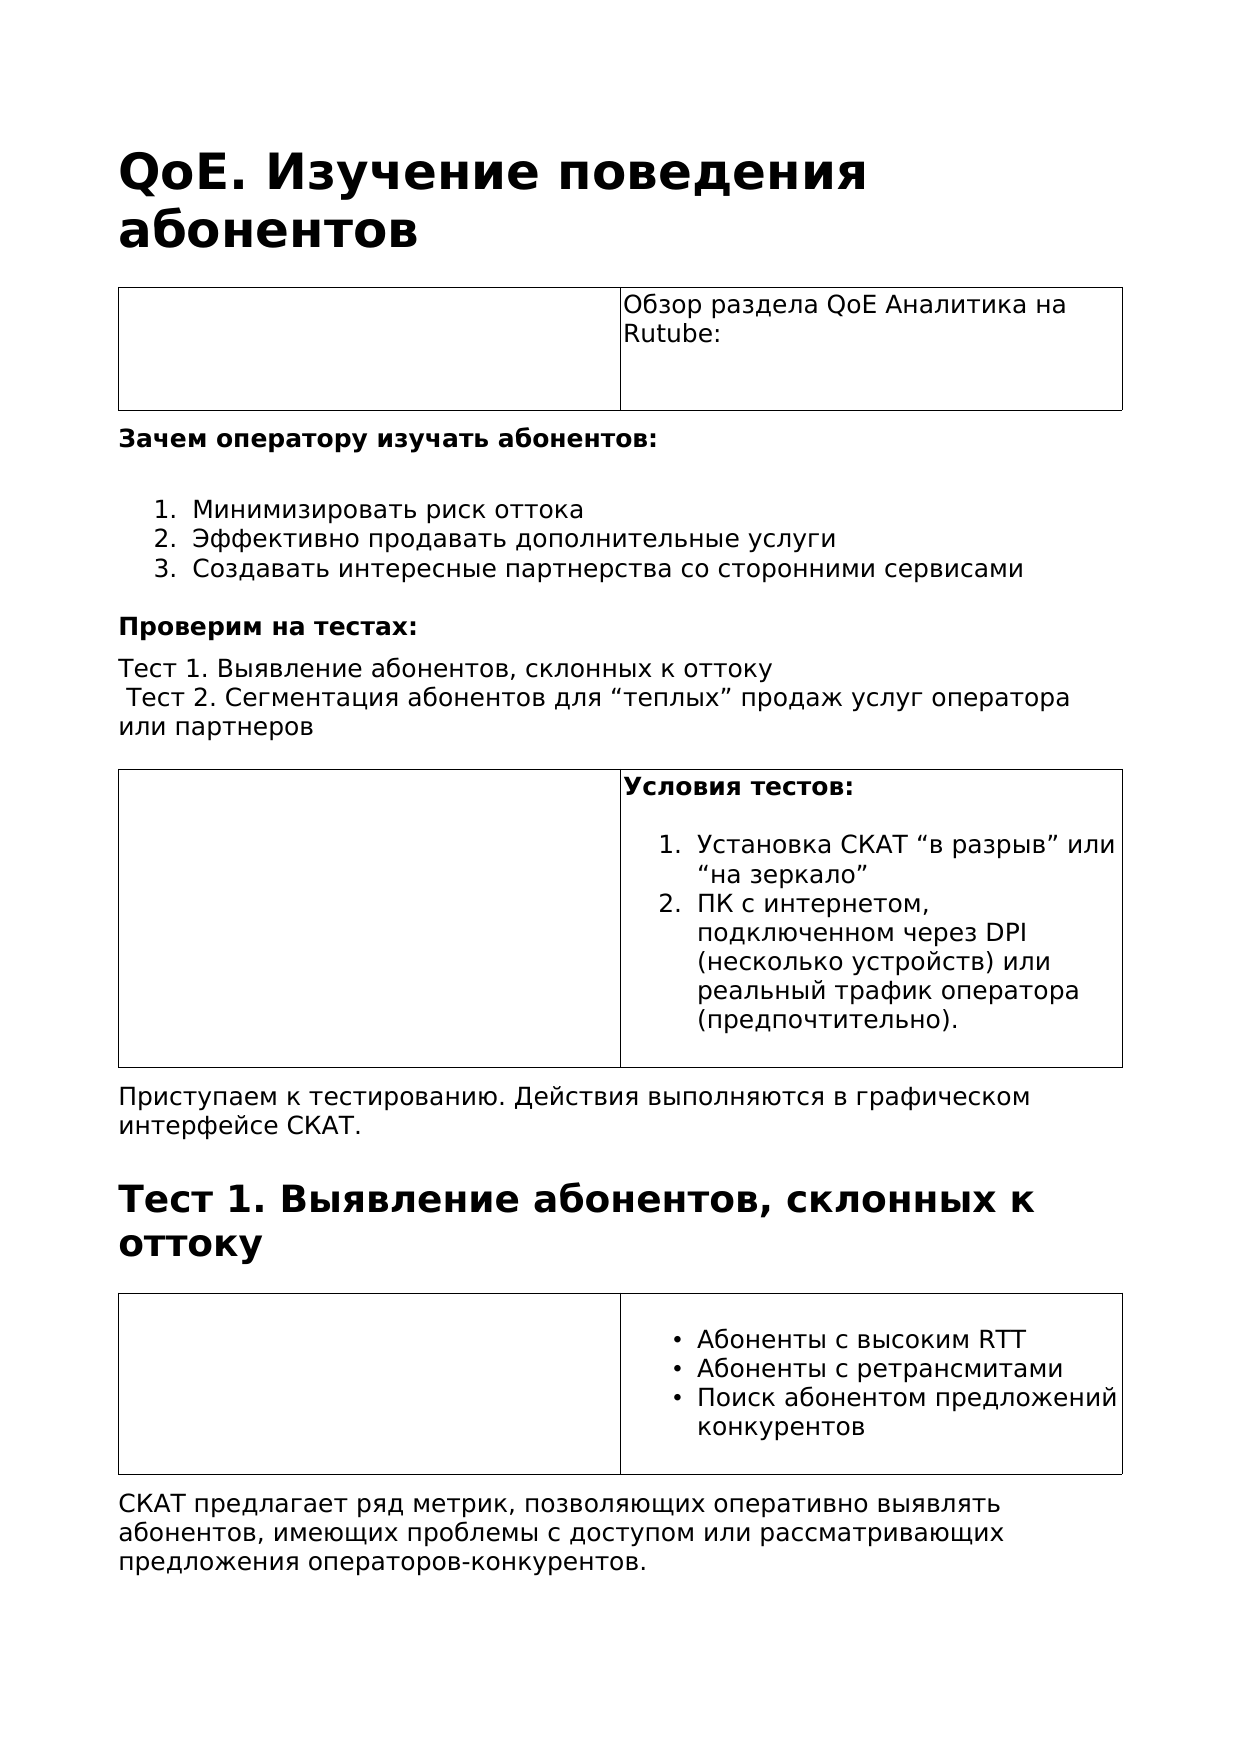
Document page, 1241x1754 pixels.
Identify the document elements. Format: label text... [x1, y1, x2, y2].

table_header [119, 1294, 620, 1474]
table_header Условия тестов: Установка СКАТ “в разрыв” или “на зеркало” ПК с интернетом, подключенном через DPI (несколько устройств) или реальный трафик оператора (предпочтительно). [621, 770, 1122, 1067]
subtitle Тест 1. Выявление абонентов, склонных к оттоку [118, 1178, 1122, 1265]
text Проверим на тестах: [118, 612, 1122, 642]
text Приступаем к тестированию. Действия выполняются в графическом интерфейсе СКАТ. [118, 1082, 1122, 1140]
text СКАТ предлагает ряд метрик, позволяющих оперативно выявлять абонентов, имеющих проблемы с доступом или рассматривающих предложения операторов-конкурентов. [118, 1489, 1122, 1576]
list Эффективно продавать дополнительные услуги [177, 525, 1122, 554]
text Тест 1. Выявление абонентов, склонных к оттоку Тест 2. Сегментация абонентов для “теплых” продаж услуг оператора или партнеров [118, 654, 1122, 742]
table_header Абоненты с высоким RTT Абоненты с ретрансмитами Поиск абонентом предложений конкурентов [621, 1294, 1122, 1474]
table_header [119, 770, 620, 1067]
text Зачем оператору изучать абонентов: [118, 424, 1122, 453]
subtitle QoE. Изучение поведения абонентов [118, 143, 1122, 259]
list Минимизировать риск оттока [177, 496, 1122, 525]
table_header [119, 288, 620, 409]
list Создавать интересные партнерства со сторонними сервисами [177, 554, 1122, 583]
table_header Обзор раздела QoE Аналитика на Rutube: [621, 288, 1122, 409]
